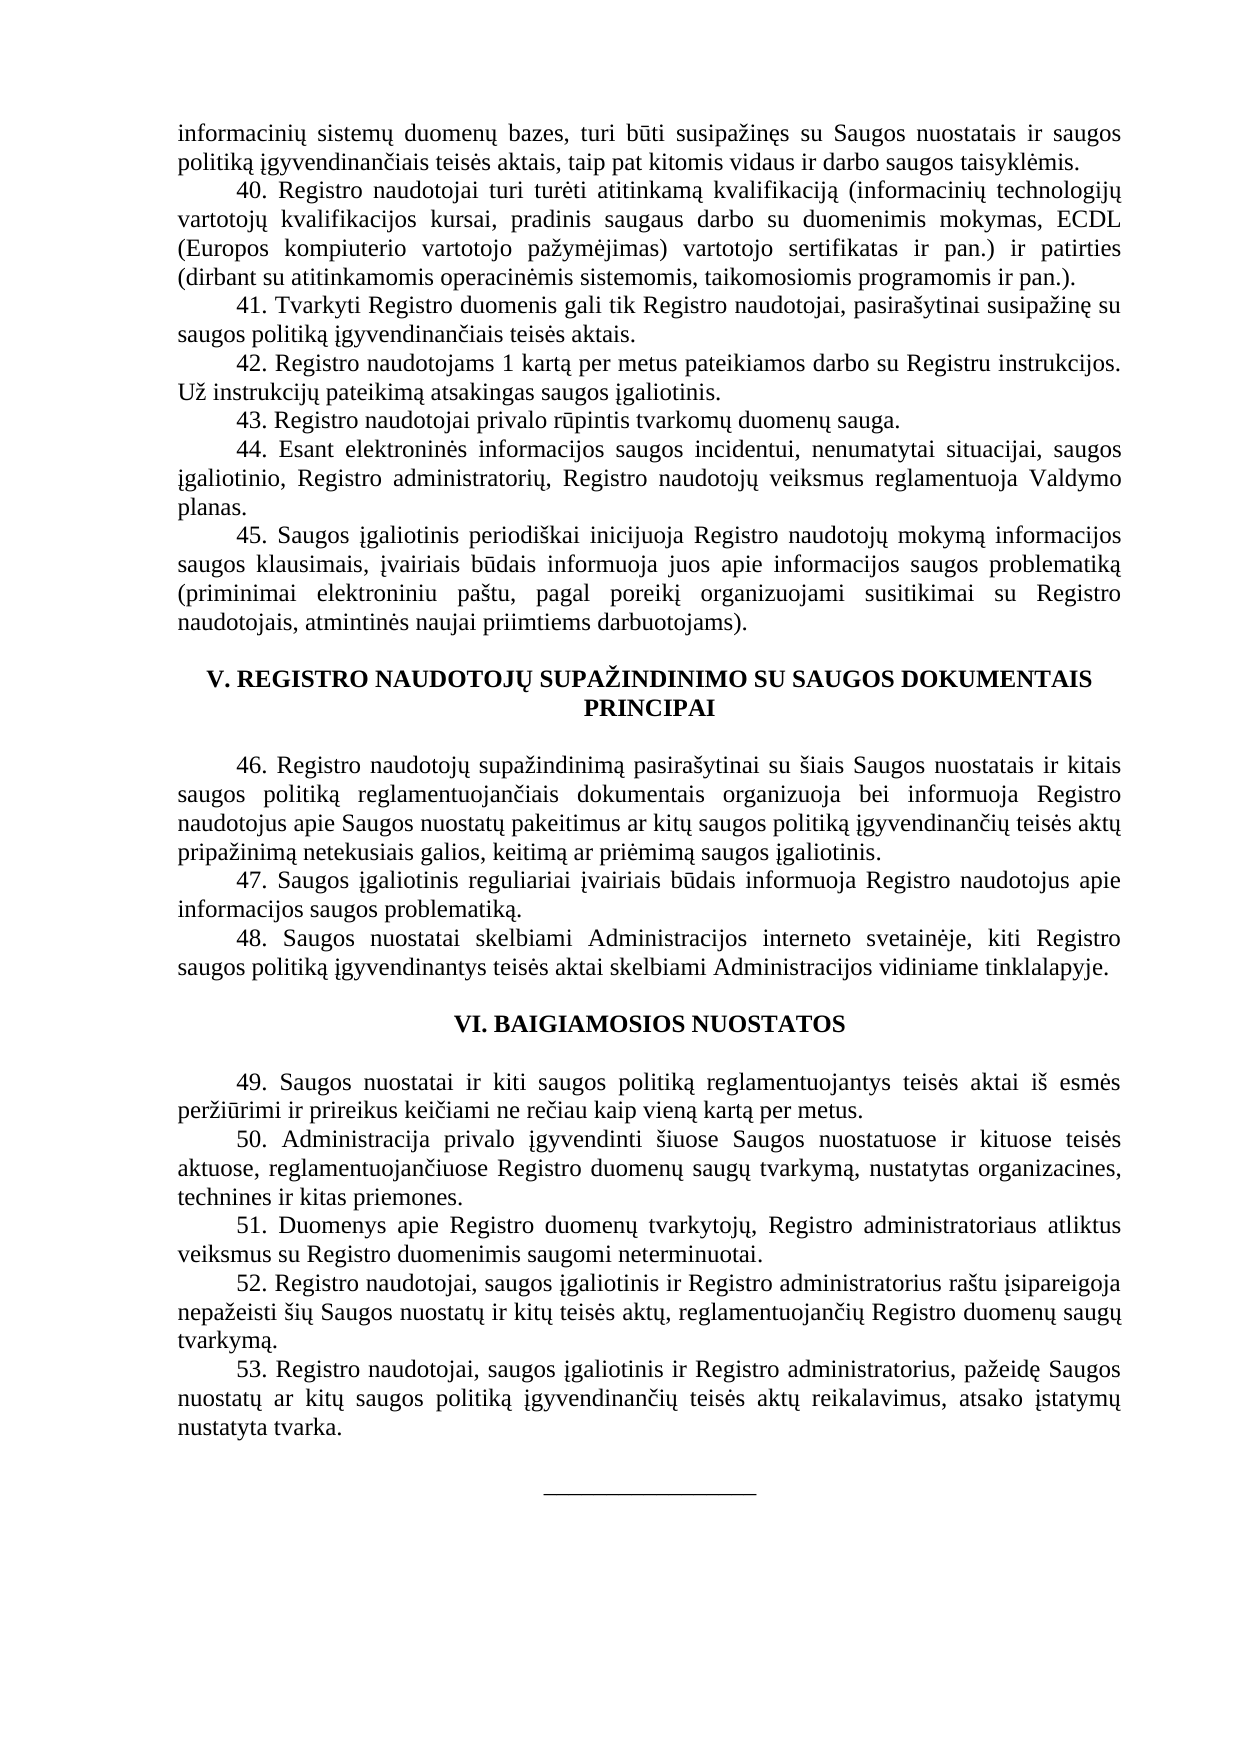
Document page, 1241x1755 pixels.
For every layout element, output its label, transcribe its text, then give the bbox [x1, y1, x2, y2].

text 46. Registro naudotojų supažindinimą pasirašytinai su šiais Saugos nuostatais ir kitais saugos politiką reglamentuojančiais dokumentais organizuoja bei informuoja Registro naudotojus apie Saugos nuostatų pakeitimus ar kitų saugos politiką įgyvendinančių teisės aktų pripažinimą netekusiais galios, keitimą ar priėmimą saugos įgaliotinis. [177, 751, 1122, 866]
text informacinių sistemų duomenų bazes, turi būti susipažinęs su Saugos nuostatais ir saugos politiką įgyvendinančiais teisės aktais, taip pat kitomis vidaus ir darbo saugos taisyklėmis. [177, 118, 1122, 176]
text 49. Saugos nuostatai ir kiti saugos politiką reglamentuojantys teisės aktai iš esmės peržiūrimi ir prireikus keičiami ne rečiau kaip vieną kartą per metus. [177, 1067, 1122, 1124]
text V. REGISTRO NAUDOTOJŲ SUPAŽINDINIMO SU SAUGOS DOKUMENTAIS PRINCIPAI [177, 664, 1122, 722]
text 41. Tvarkyti Registro duomenis gali tik Registro naudotojai, pasirašytinai susipažinę su saugos politiką įgyvendinančiais teisės aktais. [177, 291, 1122, 348]
text 45. Saugos įgaliotinis periodiškai inicijuoja Registro naudotojų mokymą informacijos saugos klausimais, įvairiais būdais informuoja juos apie informacijos saugos problematiką (priminimai elektroniniu paštu, pagal poreikį organizuojami susitikimai su Registro naudotojais, atmintinės naujai priimtiems darbuotojams). [177, 521, 1122, 636]
text 52. Registro naudotojai, saugos įgaliotinis ir Registro administratorius raštu įsipareigoja nepažeisti šių Saugos nuostatų ir kitų teisės aktų, reglamentuojančių Registro duomenų saugų tvarkymą. [177, 1268, 1122, 1354]
text VI. BAIGIAMOSIOS NUOSTATOS [177, 1009, 1122, 1038]
text 47. Saugos įgaliotinis reguliariai įvairiais būdais informuoja Registro naudotojus apie informacijos saugos problematiką. [177, 866, 1122, 923]
text 51. Duomenys apie Registro duomenų tvarkytojų, Registro administratoriaus atliktus veiksmus su Registro duomenimis saugomi neterminuotai. [177, 1211, 1122, 1268]
text _________________ [177, 1469, 1122, 1498]
text 44. Esant elektroninės informacijos saugos incidentui, nenumatytai situacijai, saugos įgaliotinio, Registro administratorių, Registro naudotojų veiksmus reglamentuoja Valdymo planas. [177, 434, 1122, 521]
text 50. Administracija privalo įgyvendinti šiuose Saugos nuostatuose ir kituose teisės aktuose, reglamentuojančiuose Registro duomenų saugų tvarkymą, nustatytas organizacines, technines ir kitas priemones. [177, 1124, 1122, 1211]
text 40. Registro naudotojai turi turėti atitinkamą kvalifikaciją (informacinių technologijų vartotojų kvalifikacijos kursai, pradinis saugaus darbo su duomenimis mokymas, ECDL (Europos kompiuterio vartotojo pažymėjimas) vartotojo sertifikatas ir pan.) ir patirties (dirbant su atitinkamomis operacinėmis sistemomis, taikomosiomis programomis ir pan.). [177, 176, 1122, 291]
text 43. Registro naudotojai privalo rūpintis tvarkomų duomenų sauga. [177, 406, 1122, 434]
text 42. Registro naudotojams 1 kartą per metus pateikiamos darbo su Registru instrukcijos. Už instrukcijų pateikimą atsakingas saugos įgaliotinis. [177, 348, 1122, 406]
text 53. Registro naudotojai, saugos įgaliotinis ir Registro administratorius, pažeidę Saugos nuostatų ar kitų saugos politiką įgyvendinančių teisės aktų reikalavimus, atsako įstatymų nustatyta tvarka. [177, 1354, 1122, 1441]
text 48. Saugos nuostatai skelbiami Administracijos interneto svetainėje, kiti Registro saugos politiką įgyvendinantys teisės aktai skelbiami Administracijos vidiniame tinklalapyje. [177, 923, 1122, 981]
